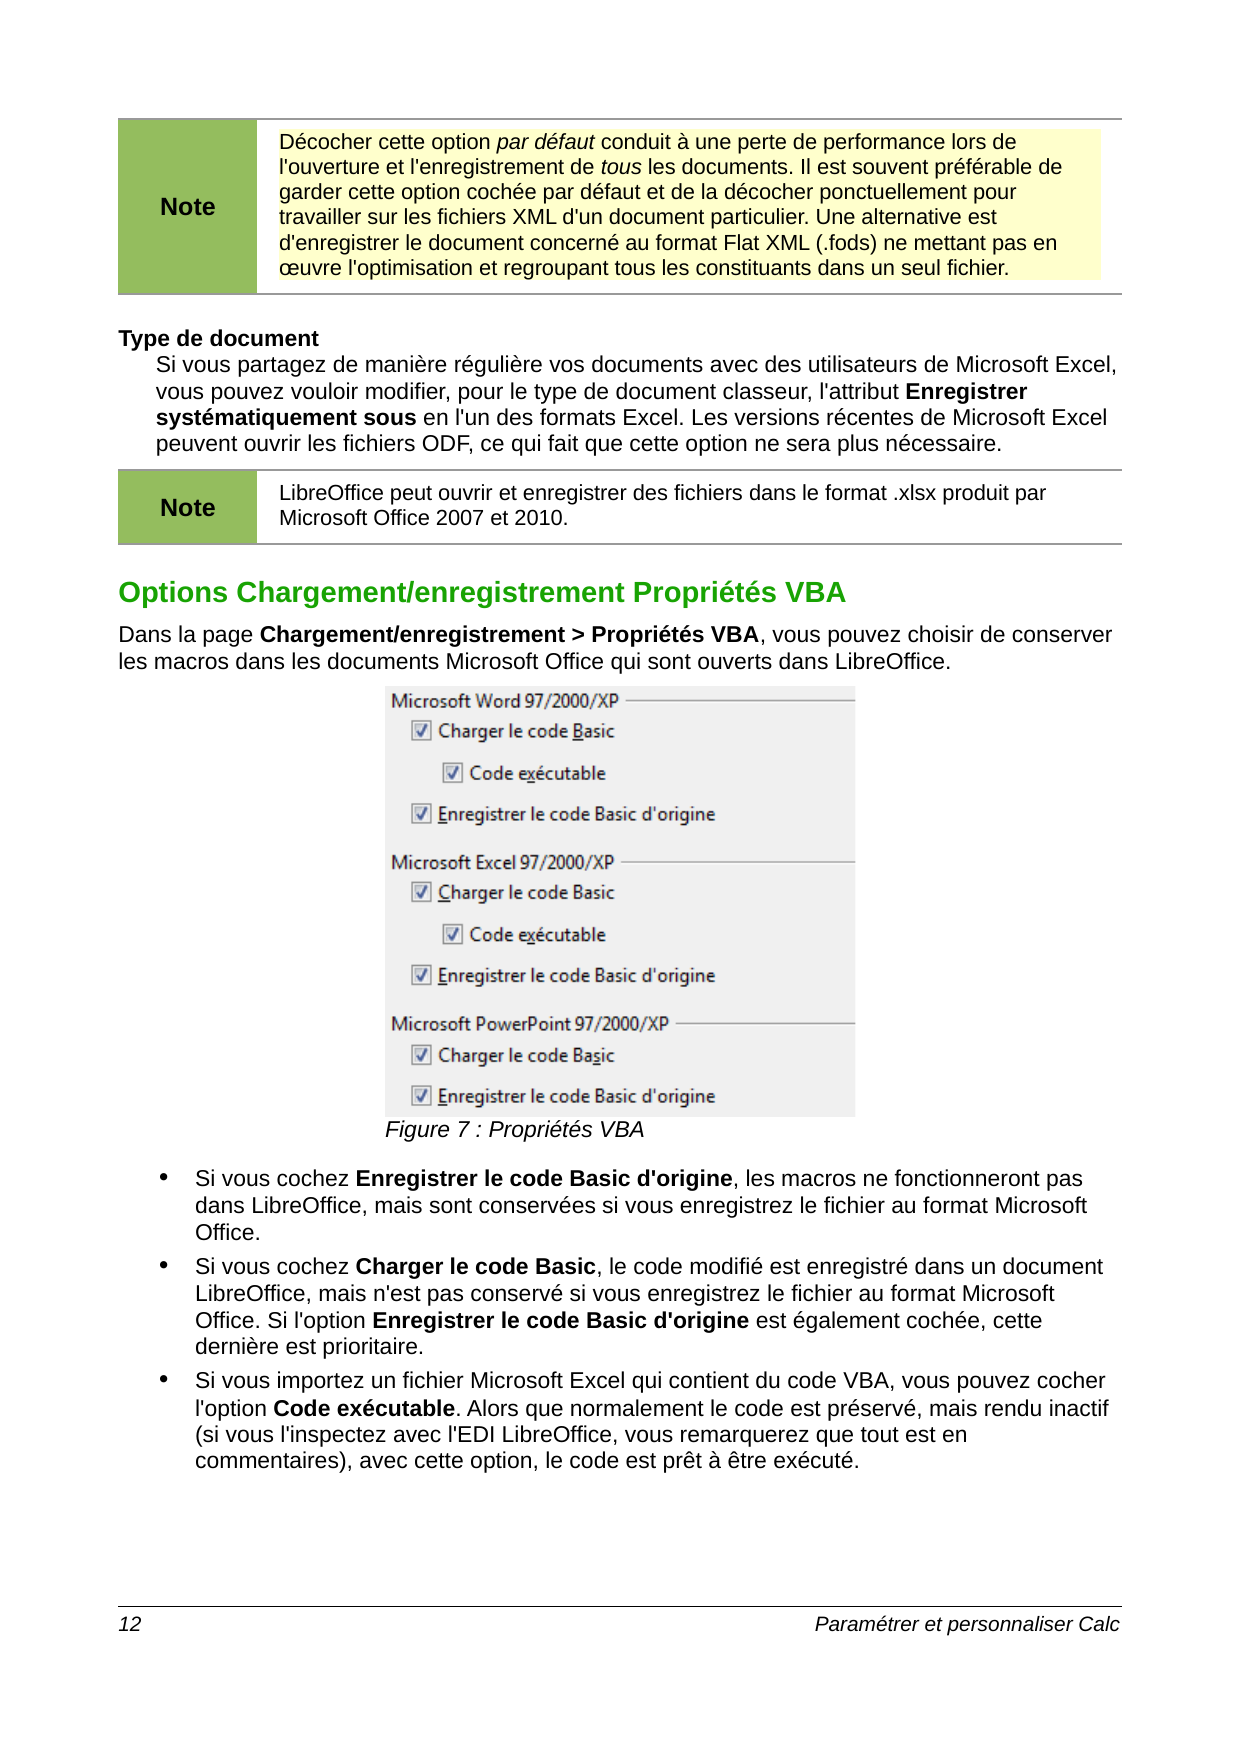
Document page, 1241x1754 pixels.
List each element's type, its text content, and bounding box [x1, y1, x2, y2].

table_header Note [118, 471, 257, 543]
text Type de document [118, 325, 1122, 351]
list Si vous cochez Charger le code Basic, le code modifié est enregistré dans un document LibreOffice, mais n'est pas conservé si vous enregistrez le fichier au format Microsoft Office. Si l'option Enregistrer le code Basic d'origine est également cochée, cette dernière est prioritaire. [156, 1251, 1122, 1359]
list Si vous cochez Enregistrer le code Basic d'origine, les macros ne fonctionneront pas dans LibreOffice, mais sont conservées si vous enregistrez le fichier au format Microsoft Office. [156, 1163, 1122, 1245]
text Si vous partagez de manière régulière vos documents avec des utilisateurs de Microsoft Excel, vous pouvez vouloir modifier, pour le type de document classeur, l'attribut Enregistrer systématiquement sous en l'un des formats Excel. Les versions récentes de Microsoft Excel peuvent ouvrir les fichiers ODF, ce qui fait que cette option ne sera plus nécessaire. [156, 351, 1122, 457]
table_header Décocher cette option par défaut conduit à une perte de performance lors de l'ouverture et l'enregistrement de tous les documents. Il est souvent préférable de garder cette option cochée par défaut et de la décocher ponctuellement pour travailler sur les fichiers XML d'un document particulier. Une alternative est d'enregistrer le document concerné au format Flat XML (.fods) ne mettant pas en œuvre l'optimisation et regroupant tous les constituants dans un seul fichier. [258, 120, 1122, 293]
table_header LibreOffice peut ouvrir et enregistrer des fichiers dans le format .xlsx produit par Microsoft Office 2007 et 2010. [258, 471, 1122, 543]
text Figure 7 : Propriétés VBA [385, 1117, 855, 1143]
table_header Note [118, 120, 257, 293]
picture [385, 686, 856, 1117]
text Dans la page Chargement/enregistrement > Propriétés VBA, vous pouvez choisir de conserver les macros dans les documents Microsoft Office qui sont ouverts dans LibreOffice. [118, 621, 1122, 674]
subtitle Options Chargement/enregistrement Propriétés VBA [118, 576, 1122, 609]
list Si vous importez un fichier Microsoft Excel qui contient du code VBA, vous pouvez cocher l'option Code exécutable. Alors que normalement le code est préservé, mais rendu inactif (si vous l'inspectez avec l'EDI LibreOffice, vous remarquerez que tout est en commentaires), avec cette option, le code est prêt à être exécuté. [156, 1366, 1122, 1474]
